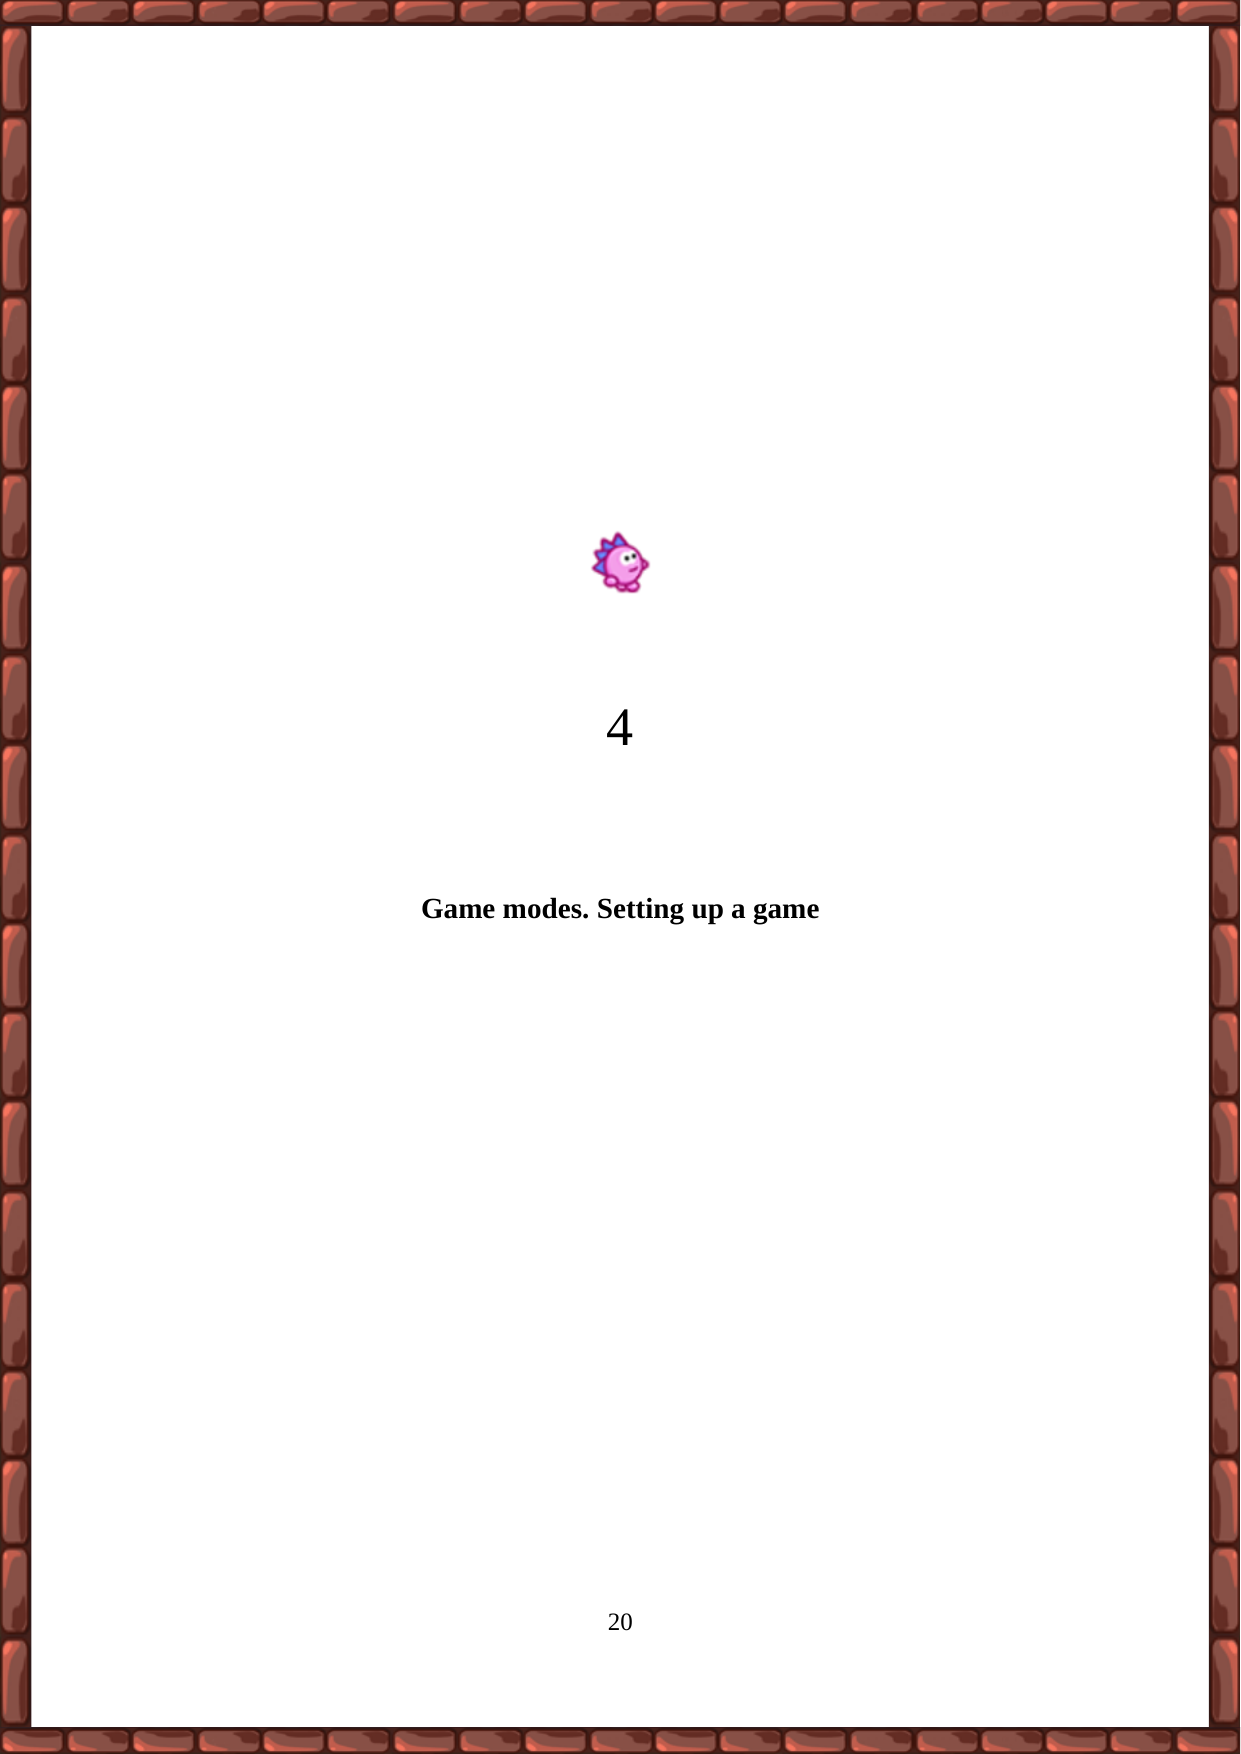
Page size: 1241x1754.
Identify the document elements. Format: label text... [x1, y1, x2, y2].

picture [0, 0, 1241, 1754]
text 4 [118, 694, 1122, 757]
text Game modes. Setting up a game [118, 891, 1122, 924]
